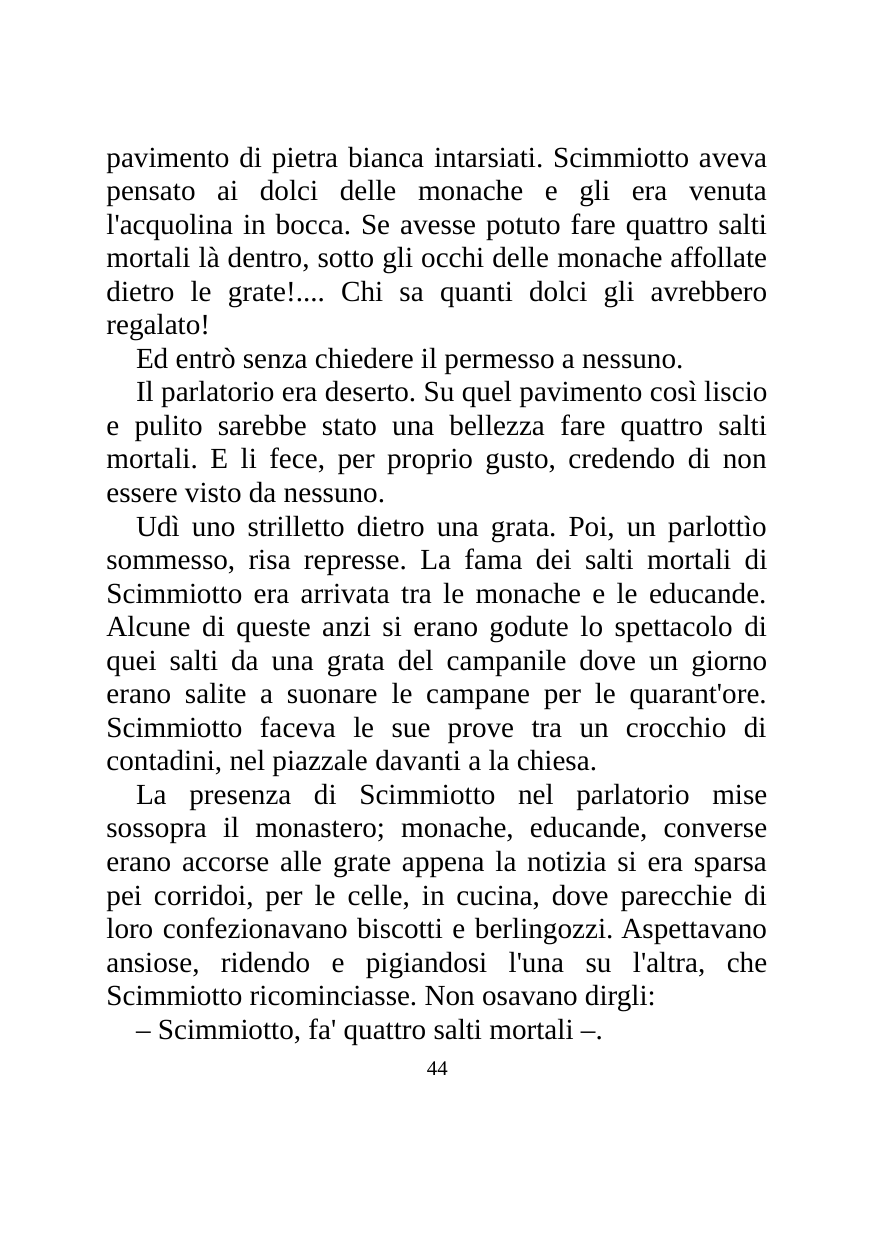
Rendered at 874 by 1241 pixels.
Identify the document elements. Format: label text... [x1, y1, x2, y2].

text La presenza di Scimmiotto nel parlatorio mise sossopra il monastero; monache, educande, converse erano accorse alle grate appena la notizia si era sparsa pei corridoi, per le celle, in cucina, dove parecchie di loro confezionavano biscotti e berlingozzi. Aspettavano ansiose, ridendo e pigiandosi l'una su l'altra, che Scimmiotto ricominciasse. Non osavano dirgli: [106, 777, 768, 1012]
text pavimento di pietra bianca intarsiati. Scimmiotto aveva pensato ai dolci delle monache e gli era venuta l'acquolina in bocca. Se avesse potuto fare quattro salti mortali là dentro, sotto gli occhi delle monache affollate dietro le grate!.... Chi sa quanti dolci gli avrebbero regalato! [106, 140, 768, 341]
text Udì uno strilletto dietro una grata. Poi, un parlottìo sommesso, risa represse. La fama dei salti mortali di Scimmiotto era arrivata tra le monache e le educande. Alcune di queste anzi si erano godute lo spettacolo di quei salti da una grata del campanile dove un giorno erano salite a suonare le campane per le quarant'ore. Scimmiotto faceva le sue prove tra un crocchio di contadini, nel piazzale davanti a la chiesa. [106, 509, 768, 777]
text – Scimmiotto, fa' quattro salti mortali –. [106, 1012, 768, 1045]
text Ed entrò senza chiedere il permesso a nessuno. [106, 341, 768, 374]
text Il parlatorio era deserto. Su quel pavimento così liscio e pulito sarebbe stato una bellezza fare quattro salti mortali. E li fece, per proprio gusto, credendo di non essere visto da nessuno. [106, 374, 768, 509]
